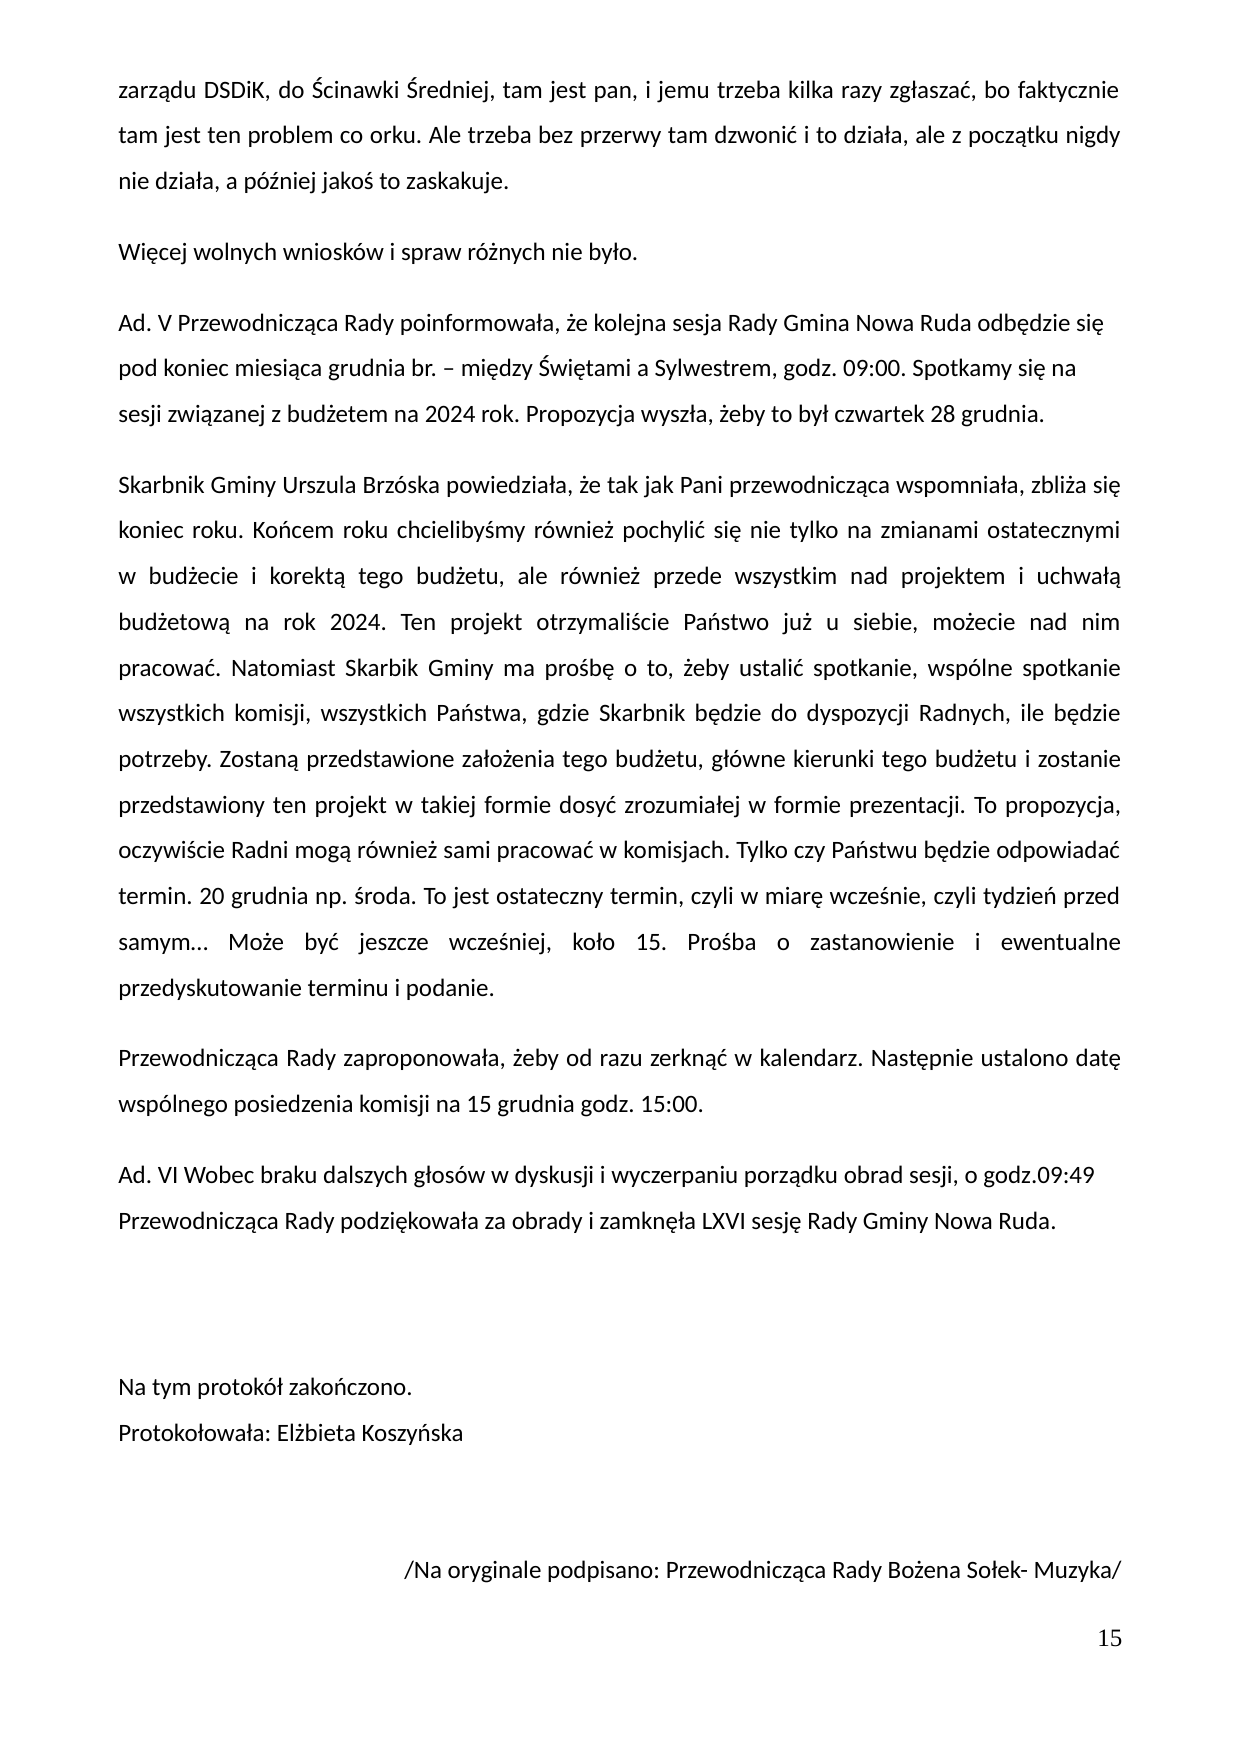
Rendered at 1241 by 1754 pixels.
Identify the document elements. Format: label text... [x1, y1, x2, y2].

text Więcej wolnych wniosków i spraw różnych nie było. [118, 236, 1122, 266]
text Protokołowała: Elżbieta Koszyńska [118, 1417, 1122, 1447]
text Na tym protokół zakończono. [118, 1371, 1122, 1402]
text Ad. V Przewodnicząca Rady poinformowała, że kolejna sesja Rady Gmina Nowa Ruda odbędzie się pod koniec miesiąca grudnia br. – między Świętami a Sylwestrem, godz. 09:00. Spotkamy się na sesji związanej z budżetem na 2024 rok. Propozycja wyszła, żeby to był czwartek 28 grudnia. [118, 307, 1122, 429]
text Ad. VI Wobec braku dalszych głosów w dyskusji i wyczerpaniu porządku obrad sesji, o godz.09:49 Przewodnicząca Rady podziękowała za obrady i zamknęła LXVI sesję Rady Gminy Nowa Ruda. [118, 1159, 1122, 1235]
text Skarbnik Gminy Urszula Brzóska powiedziała, że tak jak Pani przewodnicząca wspomniała, zbliża się koniec roku. Końcem roku chcielibyśmy również pochylić się nie tylko na zmianami ostatecznymi w budżecie i korektą tego budżetu, ale również przede wszystkim nad projektem i uchwałą budżetową na rok 2024. Ten projekt otrzymaliście Państwo już u siebie, możecie nad nim pracować. Natomiast Skarbik Gminy ma prośbę o to, żeby ustalić spotkanie, wspólne spotkanie wszystkich komisji, wszystkich Państwa, gdzie Skarbnik będzie do dyspozycji Radnych, ile będzie potrzeby. Zostaną przedstawione założenia tego budżetu, główne kierunki tego budżetu i zostanie przedstawiony ten projekt w takiej formie dosyć zrozumiałej w formie prezentacji. To propozycja, oczywiście Radni mogą również sami pracować w komisjach. Tylko czy Państwu będzie odpowiadać termin. 20 grudnia np. środa. To jest ostateczny termin, czyli w miarę wcześnie, czyli tydzień przed samym… Może być jeszcze wcześniej, koło 15. Prośba o zastanowienie i ewentualne przedyskutowanie terminu i podanie. [118, 469, 1122, 1002]
text /Na oryginale podpisano: Przewodnicząca Rady Bożena Sołek- Muzyka/ [118, 1554, 1122, 1585]
text Przewodnicząca Rady zaproponowała, żeby od razu zerknąć w kalendarz. Następnie ustalono datę wspólnego posiedzenia komisji na 15 grudnia godz. 15:00. [118, 1043, 1122, 1119]
text zarządu DSDiK, do Ścinawki Średniej, tam jest pan, i jemu trzeba kilka razy zgłaszać, bo faktycznie tam jest ten problem co orku. Ale trzeba bez przerwy tam dzwonić i to działa, ale z początku nigdy nie działa, a później jakoś to zaskakuje. [118, 74, 1122, 196]
